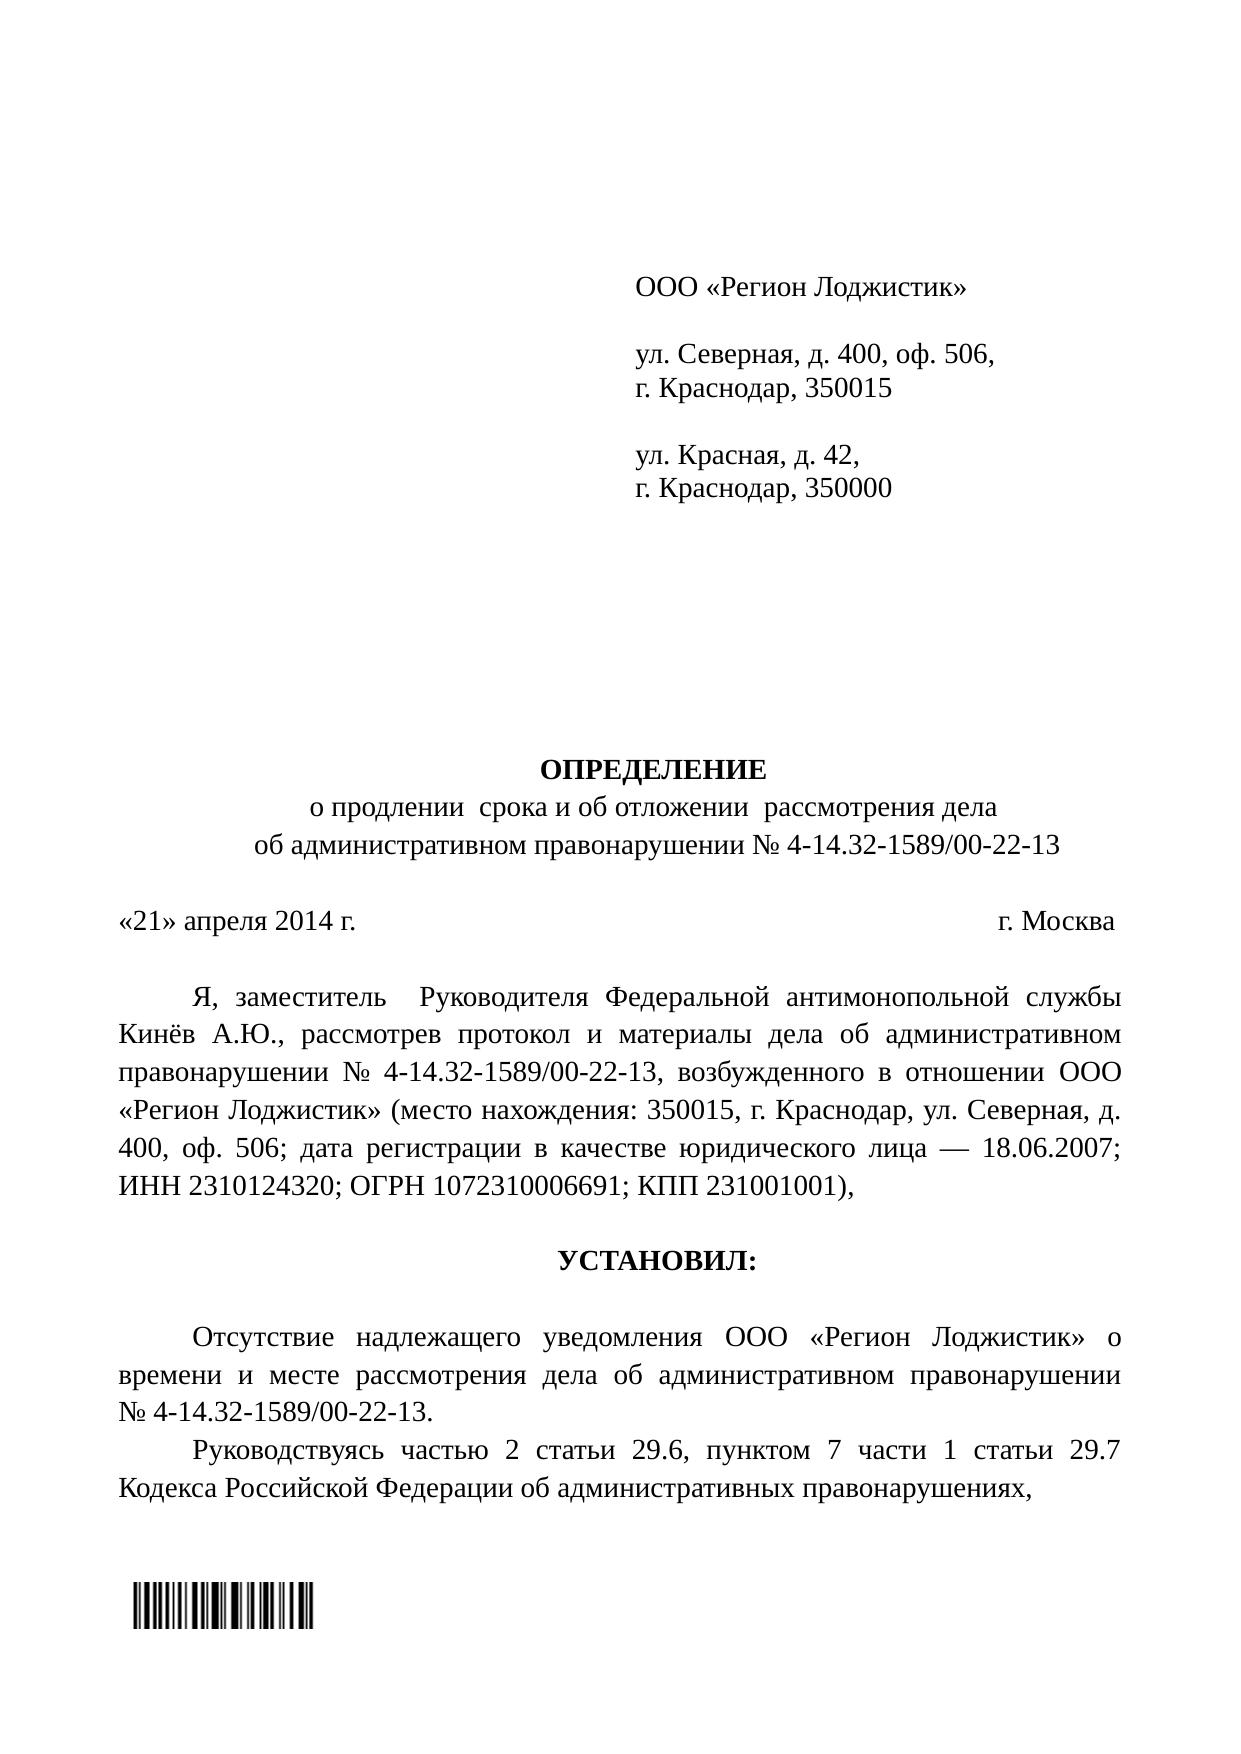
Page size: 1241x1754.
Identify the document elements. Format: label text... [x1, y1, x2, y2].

text Я, заместитель Руководителя Федеральной антимонопольной службы Кинёв А.Ю., рассмотрев протокол и материалы дела об административном правонарушении № 4-14.32-1589/00-22-13, возбужденного в отношении ООО «Регион Лоджистик» (место нахождения: 350015, г. Краснодар, ул. Северная, д. 400, оф. 506; дата регистрации в качестве юридического лица — 18.06.2007; ИНН 2310124320; ОГРН 1072310006691; КПП 231001001), [118, 974, 1122, 1201]
text УСТАНОВИЛ: [118, 1239, 1122, 1277]
picture [118, 1582, 331, 1629]
text Руководствуясь частью 2 статьи 29.6, пунктом 7 части 1 статьи 29.7 Кодекса Российской Федерации об административных правонарушениях, [118, 1428, 1122, 1504]
text об административном правонарушении № 4-14.32-1589/00-22-13 [118, 823, 1122, 861]
text ул. Красная, д. 42, [561, 437, 1122, 471]
text ул. Северная, д. 400, оф. 506, [561, 336, 1122, 370]
text о продлении срока и об отложении рассмотрения дела [118, 785, 1122, 823]
text г. Краснодар, 350015 [561, 370, 1122, 403]
text ООО «Регион Лоджистик» [561, 269, 1122, 303]
text Отсутствие надлежащего уведомления ООО «Регион Лоджистик» о времени и месте рассмотрения дела об административном правонарушении № 4-14.32-1589/00-22-13. [118, 1315, 1122, 1428]
text ОПРЕДЕЛЕНИЕ [118, 747, 1122, 785]
text «21» апреля 2014 г. г. Москва [118, 899, 1122, 937]
text г. Краснодар, 350000 [561, 471, 1122, 504]
